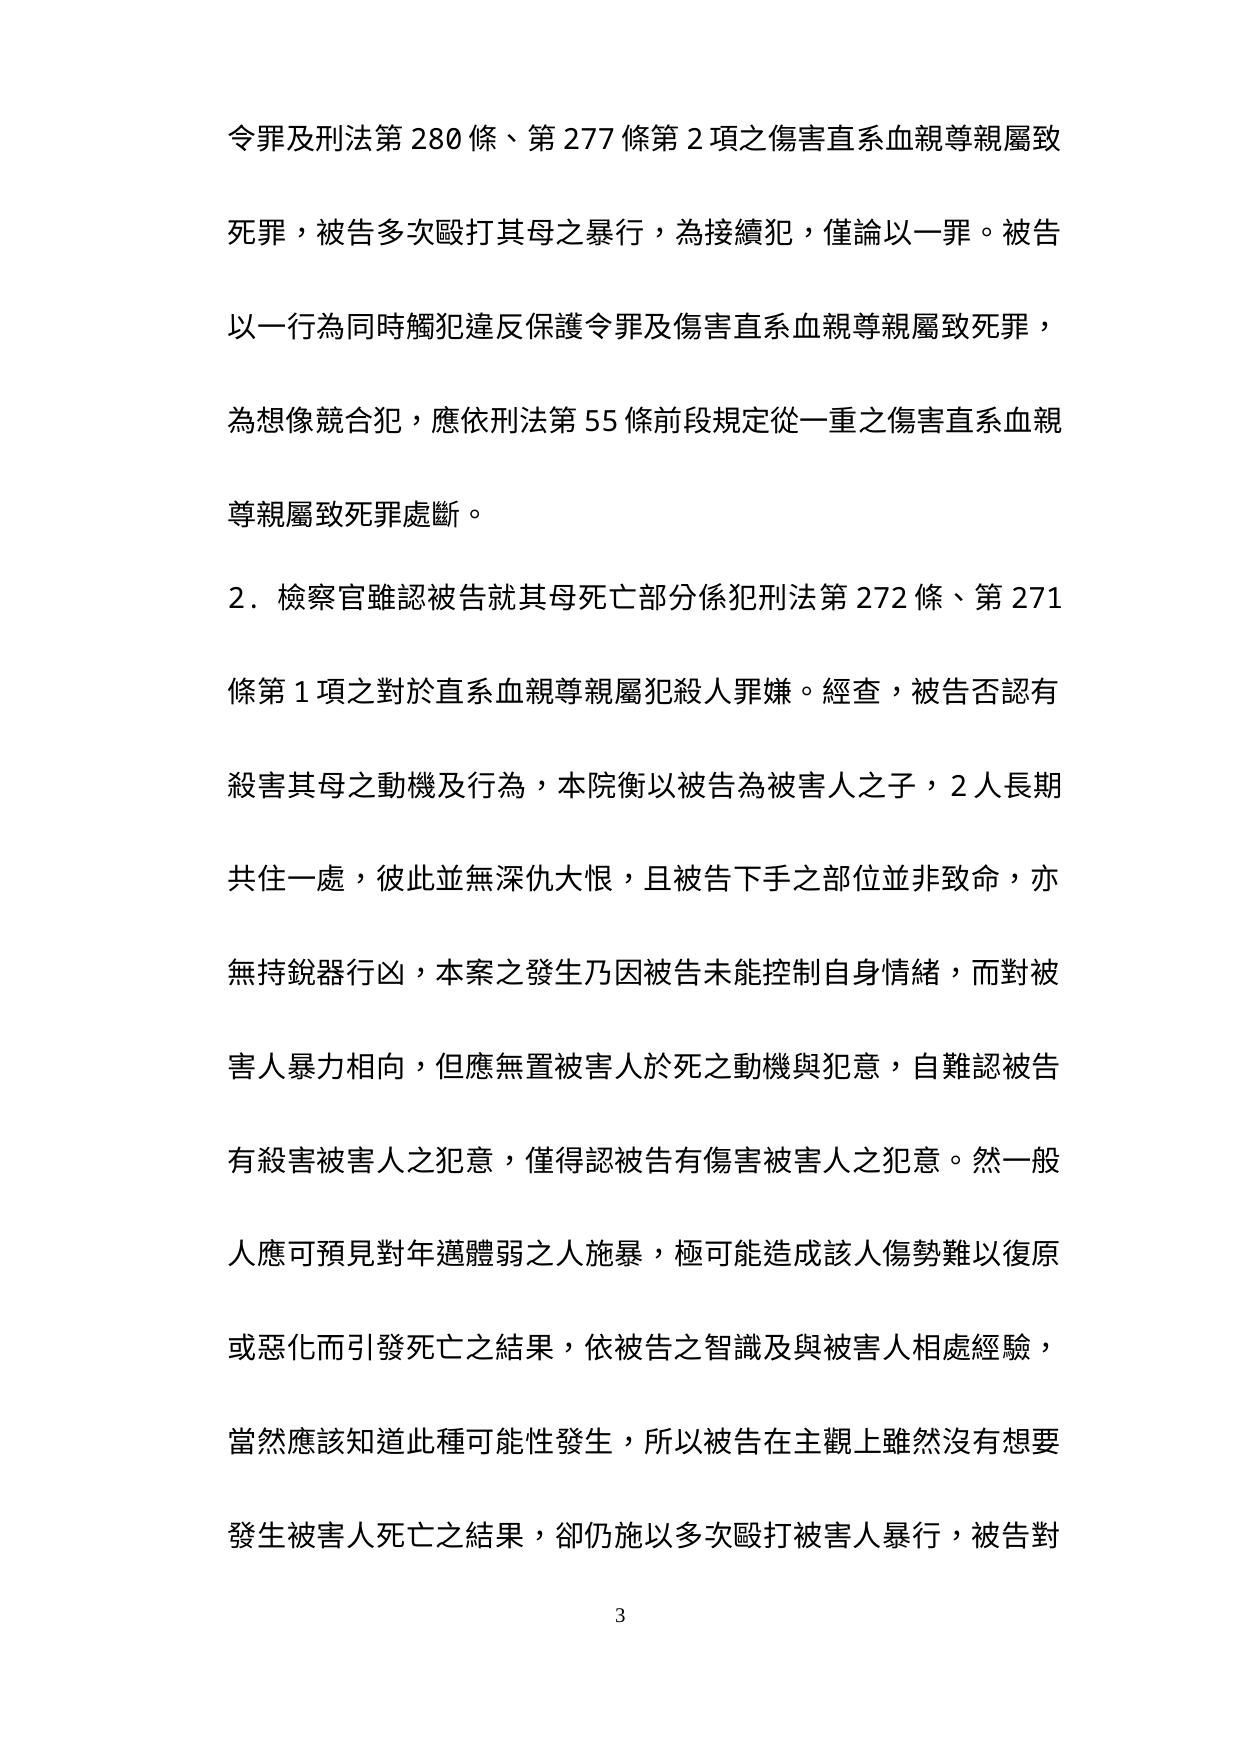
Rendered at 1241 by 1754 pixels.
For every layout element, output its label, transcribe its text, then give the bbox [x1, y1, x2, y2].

list 令罪及刑法第280條、第277條第2項之傷害直系血親尊親屬致死罪，被告多次毆打其母之暴行，為接續犯，僅論以一罪。被告以一行為同時觸犯違反保護令罪及傷害直系血親尊親屬致死罪，為想像競合犯，應依刑法第55條前段規定從一重之傷害直系血親尊親屬致死罪處斷。 [227, 96, 1063, 533]
list 檢察官雖認被告就其母死亡部分係犯刑法第272條、第271條第1項之對於直系血親尊親屬犯殺人罪嫌。經查，被告否認有殺害其母之動機及行為，本院衡以被告為被害人之子，2人長期共住一處，彼此並無深仇大恨，且被告下手之部位並非致命，亦無持銳器行凶，本案之發生乃因被告未能控制自身情緒，而對被害人暴力相向，但應無置被害人於死之動機與犯意，自難認被告有殺害被害人之犯意，僅得認被告有傷害被害人之犯意。然一般人應可預見對年邁體弱之人施暴，極可能造成該人傷勢難以復原或惡化而引發死亡之結果，依被告之智識及與被害人相處經驗，當然應該知道此種可能性發生，所以被告在主觀上雖然沒有想要發生被害人死亡之結果，卻仍施以多次毆打被害人暴行，被告對於被害人死亡之加重結果，自應負責，本院乃依法變更起訴法條。 [227, 554, 1063, 1554]
